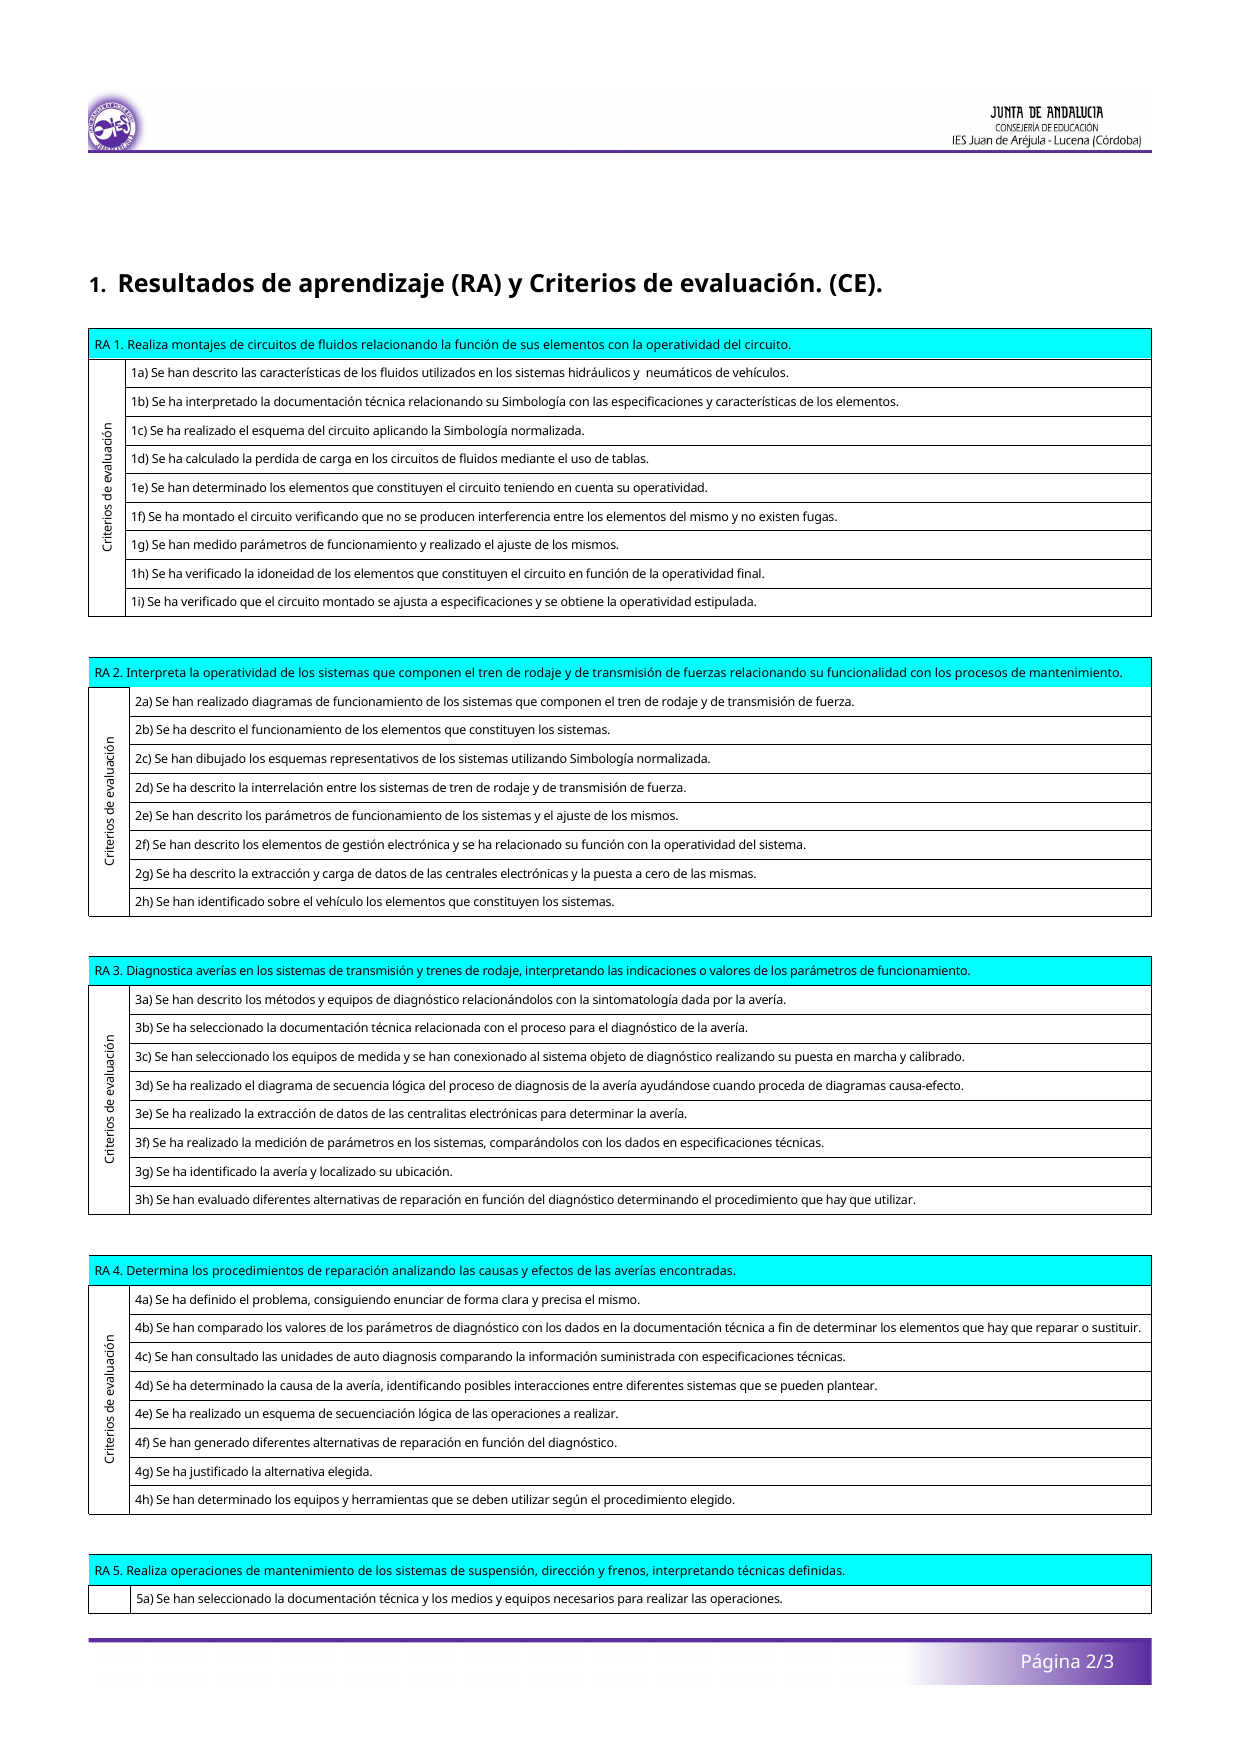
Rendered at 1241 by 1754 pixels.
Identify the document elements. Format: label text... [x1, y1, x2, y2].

table_cell 3b) Se ha seleccionado la documentación técnica relacionada con el proceso para el diagnóstico de la avería. [130, 1015, 1151, 1042]
table_cell Criterios de evaluación [89, 1286, 129, 1514]
table_cell 3a) Se han descrito los métodos y equipos de diagnóstico relacionándolos con la sintomatología dada por la avería. [130, 986, 1151, 1014]
table_header RA 4. Determina los procedimientos de reparación analizando las causas y efectos de las averías encontradas. [89, 1256, 1151, 1285]
table_cell 4b) Se han comparado los valores de los parámetros de diagnóstico con los dados en la documentación técnica a fin de determinar los elementos que hay que reparar o sustituir. [130, 1315, 1151, 1342]
table_cell 4c) Se han consultado las unidades de auto diagnosis comparando la información suministrada con especificaciones técnicas. [130, 1343, 1151, 1371]
table_cell 1f) Se ha montado el circuito verificando que no se producen interferencia entre los elementos del mismo y no existen fugas. [126, 503, 1151, 530]
table_cell 1a) Se han descrito las características de los fluidos utilizados en los sistemas hidráulicos y neumáticos de vehículos. [126, 360, 1151, 387]
table_cell 3d) Se ha realizado el diagrama de secuencia lógica del proceso de diagnosis de la avería ayudándose cuando proceda de diagramas causa-efecto. [130, 1072, 1151, 1100]
table_cell 3h) Se han evaluado diferentes alternativas de reparación en función del diagnóstico determinando el procedimiento que hay que utilizar. [130, 1187, 1151, 1214]
table_cell 3c) Se han seleccionado los equipos de medida y se han conexionado al sistema objeto de diagnóstico realizando su puesta en marcha y calibrado. [130, 1044, 1151, 1071]
table_header RA 5. Realiza operaciones de mantenimiento de los sistemas de suspensión, dirección y frenos, interpretando técnicas definidas. [89, 1555, 1151, 1585]
table_cell 3f) Se ha realizado la medición de parámetros en los sistemas, comparándolos con los dados en especificaciones técnicas. [130, 1129, 1151, 1157]
table_cell 2g) Se ha descrito la extracción y carga de datos de las centrales electrónicas y la puesta a cero de las mismas. [130, 860, 1151, 887]
table_cell 4d) Se ha determinado la causa de la avería, identificando posibles interacciones entre diferentes sistemas que se pueden plantear. [130, 1372, 1151, 1399]
table_cell 2h) Se han identificado sobre el vehículo los elementos que constituyen los sistemas. [130, 889, 1151, 916]
table_cell 4h) Se han determinado los equipos y herramientas que se deben utilizar según el procedimiento elegido. [130, 1486, 1151, 1514]
table_cell 2c) Se han dibujado los esquemas representativos de los sistemas utilizando Simbología normalizada. [130, 745, 1151, 773]
table_cell 4g) Se ha justificado la alternativa elegida. [130, 1458, 1151, 1485]
table_cell 4e) Se ha realizado un esquema de secuenciación lógica de las operaciones a realizar. [130, 1401, 1151, 1428]
table_cell [89, 1586, 130, 1613]
picture [88, 88, 1152, 153]
table_cell 1g) Se han medido parámetros de funcionamiento y realizado el ajuste de los mismos. [126, 531, 1151, 559]
table_cell Criterios de evaluación [89, 986, 129, 1214]
table_cell 1h) Se ha verificado la idoneidad de los elementos que constituyen el circuito en función de la operatividad final. [126, 560, 1151, 588]
table_cell Criterios de evaluación [89, 360, 125, 616]
table_cell 4f) Se han generado diferentes alternativas de reparación en función del diagnóstico. [130, 1429, 1151, 1457]
table_cell 2e) Se han descrito los parámetros de funcionamiento de los sistemas y el ajuste de los mismos. [130, 803, 1151, 830]
table_cell 1c) Se ha realizado el esquema del circuito aplicando la Simbología normalizada. [126, 417, 1151, 444]
table_cell 2a) Se han realizado diagramas de funcionamiento de los sistemas que componen el tren de rodaje y de transmisión de fuerza. [130, 687, 1151, 716]
table_cell Criterios de evaluación [89, 688, 129, 916]
subtitle Resultados de aprendizaje (RA) y Criterios de evaluación. (CE). [88, 266, 1152, 300]
table_cell 1e) Se han determinado los elementos que constituyen el circuito teniendo en cuenta su operatividad. [126, 474, 1151, 502]
table_cell 4a) Se ha definido el problema, consiguiendo enunciar de forma clara y precisa el mismo. [130, 1286, 1151, 1313]
table_cell 1b) Se ha interpretado la documentación técnica relacionando su Simbología con las especificaciones y características de los elementos. [126, 388, 1151, 416]
table_cell 3e) Se ha realizado la extracción de datos de las centralitas electrónicas para determinar la avería. [130, 1101, 1151, 1128]
picture [88, 1638, 1152, 1685]
table_cell 5a) Se han seleccionado la documentación técnica y los medios y equipos necesarios para realizar las operaciones. [131, 1586, 1151, 1613]
table_header RA 3. Diagnostica averías en los sistemas de transmisión y trenes de rodaje, interpretando las indicaciones o valores de los parámetros de funcionamiento. [89, 957, 1151, 985]
table_cell 2d) Se ha descrito la interrelación entre los sistemas de tren de rodaje y de transmisión de fuerza. [130, 774, 1151, 802]
table_cell 2f) Se han descrito los elementos de gestión electrónica y se ha relacionado su función con la operatividad del sistema. [130, 831, 1151, 859]
table_cell 1d) Se ha calculado la perdida de carga en los circuitos de fluidos mediante el uso de tablas. [126, 446, 1151, 473]
table_header RA 1. Realiza montajes de circuitos de fluidos relacionando la función de sus elementos con la operatividad del circuito. [89, 329, 1151, 358]
table_cell 3g) Se ha identificado la avería y localizado su ubicación. [130, 1158, 1151, 1186]
table_header RA 2. Interpreta la operatividad de los sistemas que componen el tren de rodaje y de transmisión de fuerzas relacionando su funcionalidad con los procesos de mantenimiento. [89, 658, 1151, 687]
table_cell 2b) Se ha descrito el funcionamiento de los elementos que constituyen los sistemas. [130, 717, 1151, 744]
table_cell 1i) Se ha verificado que el circuito montado se ajusta a especificaciones y se obtiene la operatividad estipulada. [126, 589, 1151, 616]
